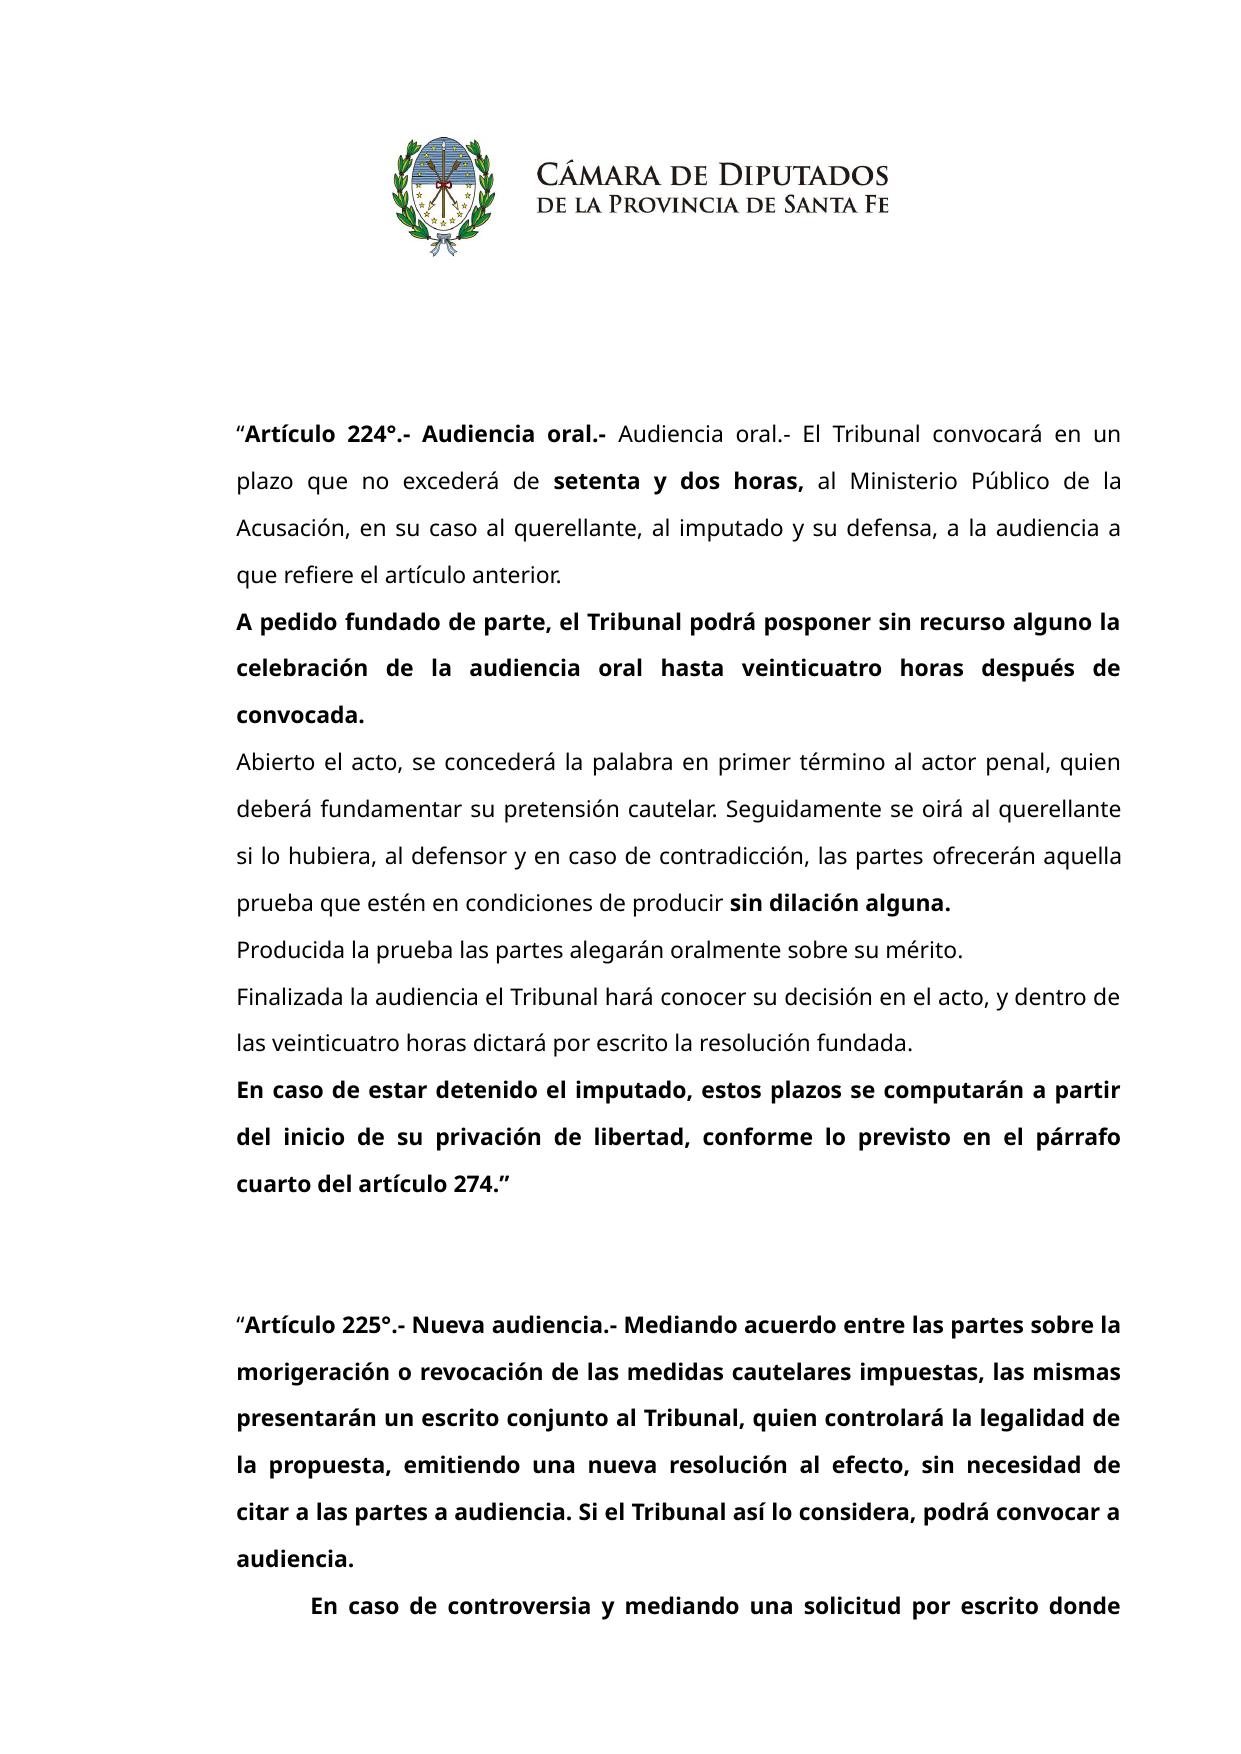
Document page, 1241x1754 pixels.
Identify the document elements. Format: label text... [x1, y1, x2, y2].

picture [392, 137, 889, 261]
text Producida la prueba las partes alegarán oralmente sobre su mérito. [236, 934, 1122, 965]
text En caso de controversia y mediando una solicitud por escrito donde [236, 1590, 1122, 1621]
text “Artículo 224°.- Audiencia oral.- Audiencia oral.- El Tribunal convocará en un plazo que no excederá de setenta y dos horas, al Ministerio Público de la Acusación, en su caso al querellante, al imputado y su defensa, a la audiencia a que refiere el artículo anterior. [236, 418, 1122, 590]
text Abierto el acto, se concederá la palabra en primer término al actor penal, quien deberá fundamentar su pretensión cautelar. Seguidamente se oirá al querellante si lo hubiera, al defensor y en caso de contradicción, las partes ofrecerán aquella prueba que estén en condiciones de producir sin dilación alguna. [236, 746, 1122, 918]
text Finalizada la audiencia el Tribunal hará conocer su decisión en el acto, y dentro de las veinticuatro horas dictará por escrito la resolución fundada. [236, 981, 1122, 1059]
text A pedido fundado de parte, el Tribunal podrá posponer sin recurso alguno la celebración de la audiencia oral hasta veinticuatro horas después de convocada. [236, 606, 1122, 731]
text En caso de estar detenido el imputado, estos plazos se computarán a partir del inicio de su privación de libertad, conforme lo previsto en el párrafo cuarto del artículo 274.” [236, 1074, 1122, 1199]
text “Artículo 225°.- Nueva audiencia.- Mediando acuerdo entre las partes sobre la morigeración o revocación de las medidas cautelares impuestas, las mismas presentarán un escrito conjunto al Tribunal, quien controlará la legalidad de la propuesta, emitiendo una nueva resolución al efecto, sin necesidad de citar a las partes a audiencia. Si el Tribunal así lo considera, podrá convocar a audiencia. [236, 1309, 1122, 1574]
